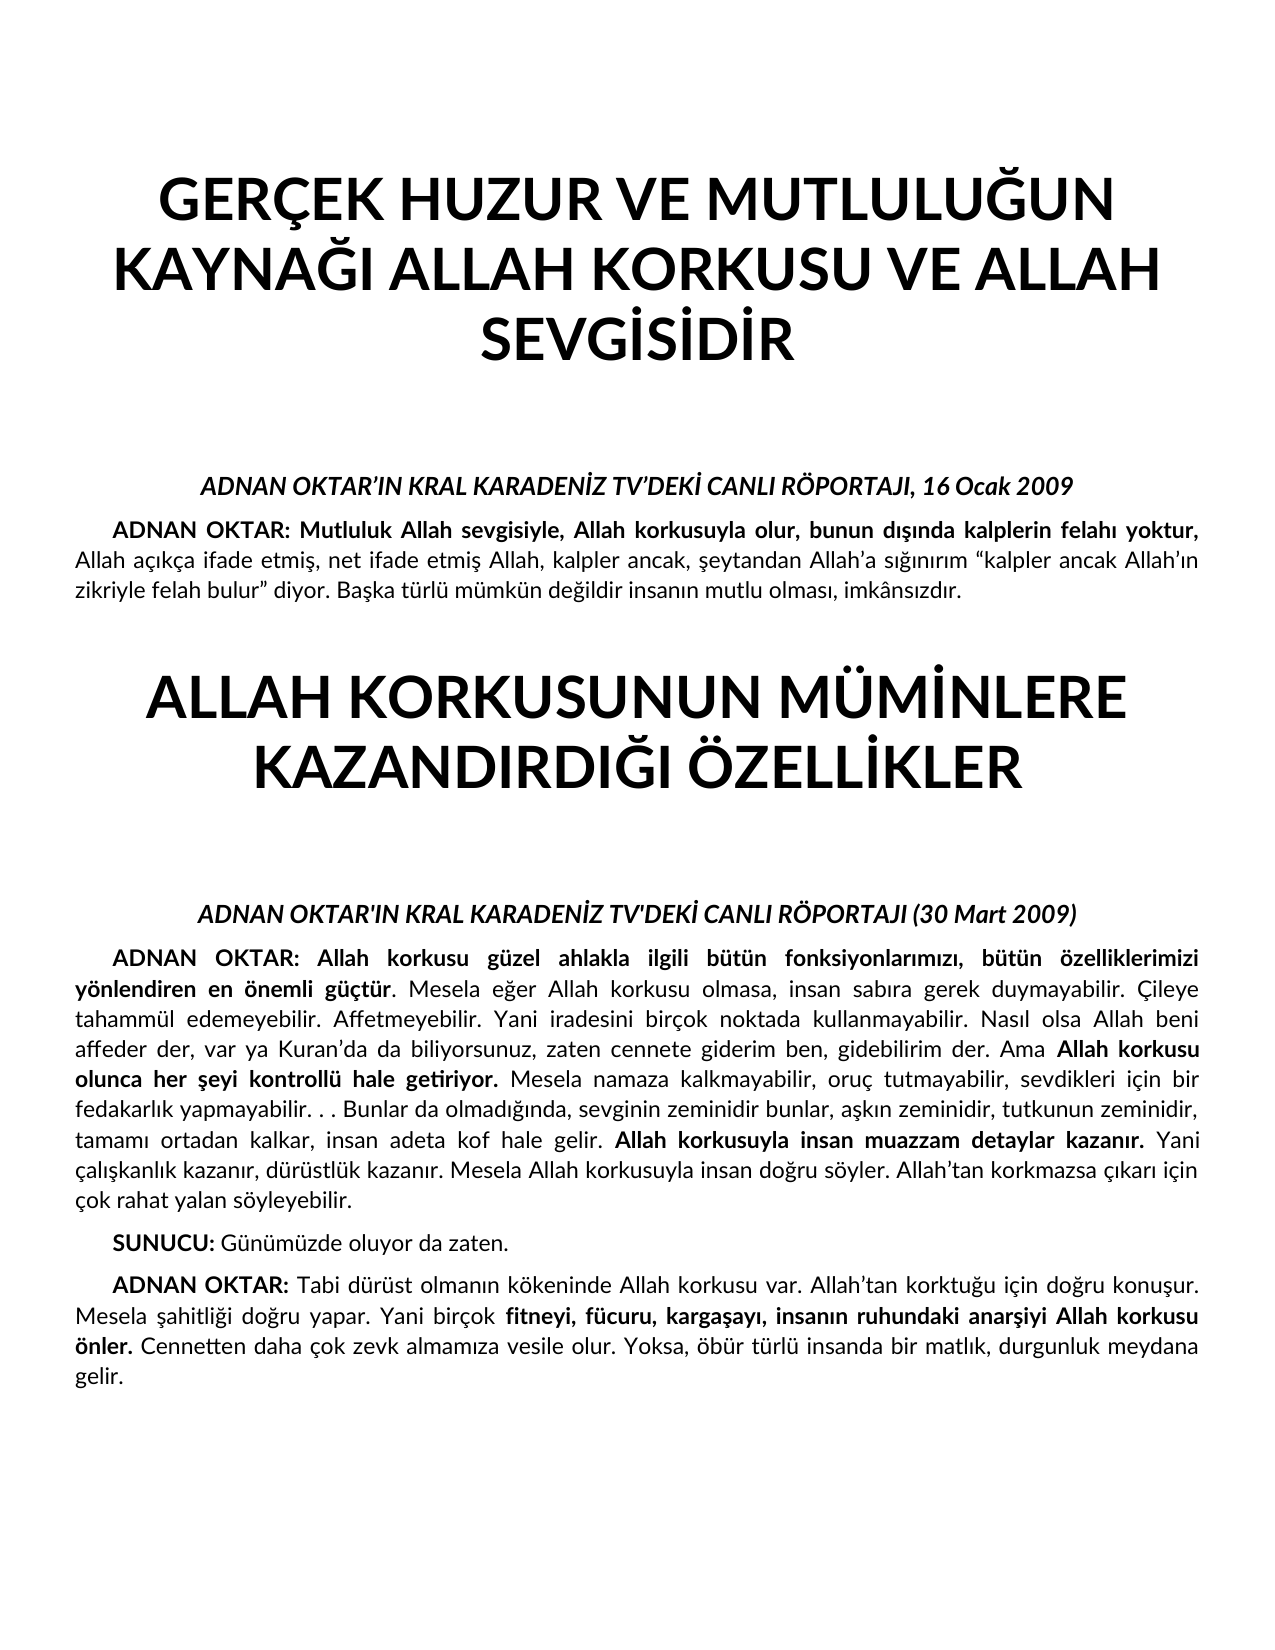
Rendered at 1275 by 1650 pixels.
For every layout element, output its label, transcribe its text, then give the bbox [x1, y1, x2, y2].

subtitle ALLAH KORKUSUNUN MÜMİNLERE KAZANDIRDIĞI ÖZELLİKLER [75, 661, 1200, 801]
text ADNAN OKTAR: Allah korkusu güzel ahlakla ilgili bütün fonksiyonlarımızı, bütün özelliklerimizi yönlendiren en önemli güçtür. Mesela eğer Allah korkusu olmasa, insan sabıra gerek duymayabilir. Çileye tahammül edemeyebilir. Affetmeyebilir. Yani iradesini birçok noktada kullanmayabilir. Nasıl olsa Allah beni affeder der, var ya Kuran’da da biliyorsunuz, zaten cennete giderim ben, gidebilirim der. Ama Allah korkusu olunca her şeyi kontrollü hale getiriyor. Mesela namaza kalkmayabilir, oruç tutmayabilir, sevdikleri için bir fedakarlık yapmayabilir. . . Bunlar da olmadığında, sevginin zeminidir bunlar, aşkın zeminidir, tutkunun zeminidir, tamamı ortadan kalkar, insan adeta kof hale gelir. Allah korkusuyla insan muazzam detaylar kazanır. Yani çalışkanlık kazanır, dürüstlük kazanır. Mesela Allah korkusuyla insan doğru söyler. Allah’tan korkmazsa çıkarı için çok rahat yalan söyleyebilir. [75, 944, 1200, 1213]
text ADNAN OKTAR: Tabi dürüst olmanın kökeninde Allah korkusu var. Allah’tan korktuğu için doğru konuşur. Mesela şahitliği doğru yapar. Yani birçok fitneyi, fücuru, kargaşayı, insanın ruhundaki anarşiyi Allah korkusu önler. Cennetten daha çok zevk almamıza vesile olur. Yoksa, öbür türlü insanda bir matlık, durgunluk meydana gelir. [75, 1271, 1200, 1389]
subtitle GERÇEK HUZUR VE MUTLULUĞUN KAYNAĞI ALLAH KORKUSU VE ALLAH SEVGİSİDİR [75, 162, 1200, 372]
text ADNAN OKTAR’IN KRAL KARADENİZ TV’DEKİ CANLI RÖPORTAJI, 16 Ocak 2009 [75, 470, 1200, 500]
text ADNAN OKTAR: Mutluluk Allah sevgisiyle, Allah korkusuyla olur, bunun dışında kalplerin felahı yoktur, Allah açıkça ifade etmiş, net ifade etmiş Allah, kalpler ancak, şeytandan Allah’a sığınırım “kalpler ancak Allah’ın zikriyle felah bulur” diyor. Başka türlü mümkün değildir insanın mutlu olması, imkânsızdır. [75, 515, 1200, 603]
text SUNUCU: Günümüzde oluyor da zaten. [75, 1228, 1200, 1256]
text ADNAN OKTAR'IN KRAL KARADENİZ TV'DEKİ CANLI RÖPORTAJI (30 Mart 2009) [75, 899, 1200, 929]
